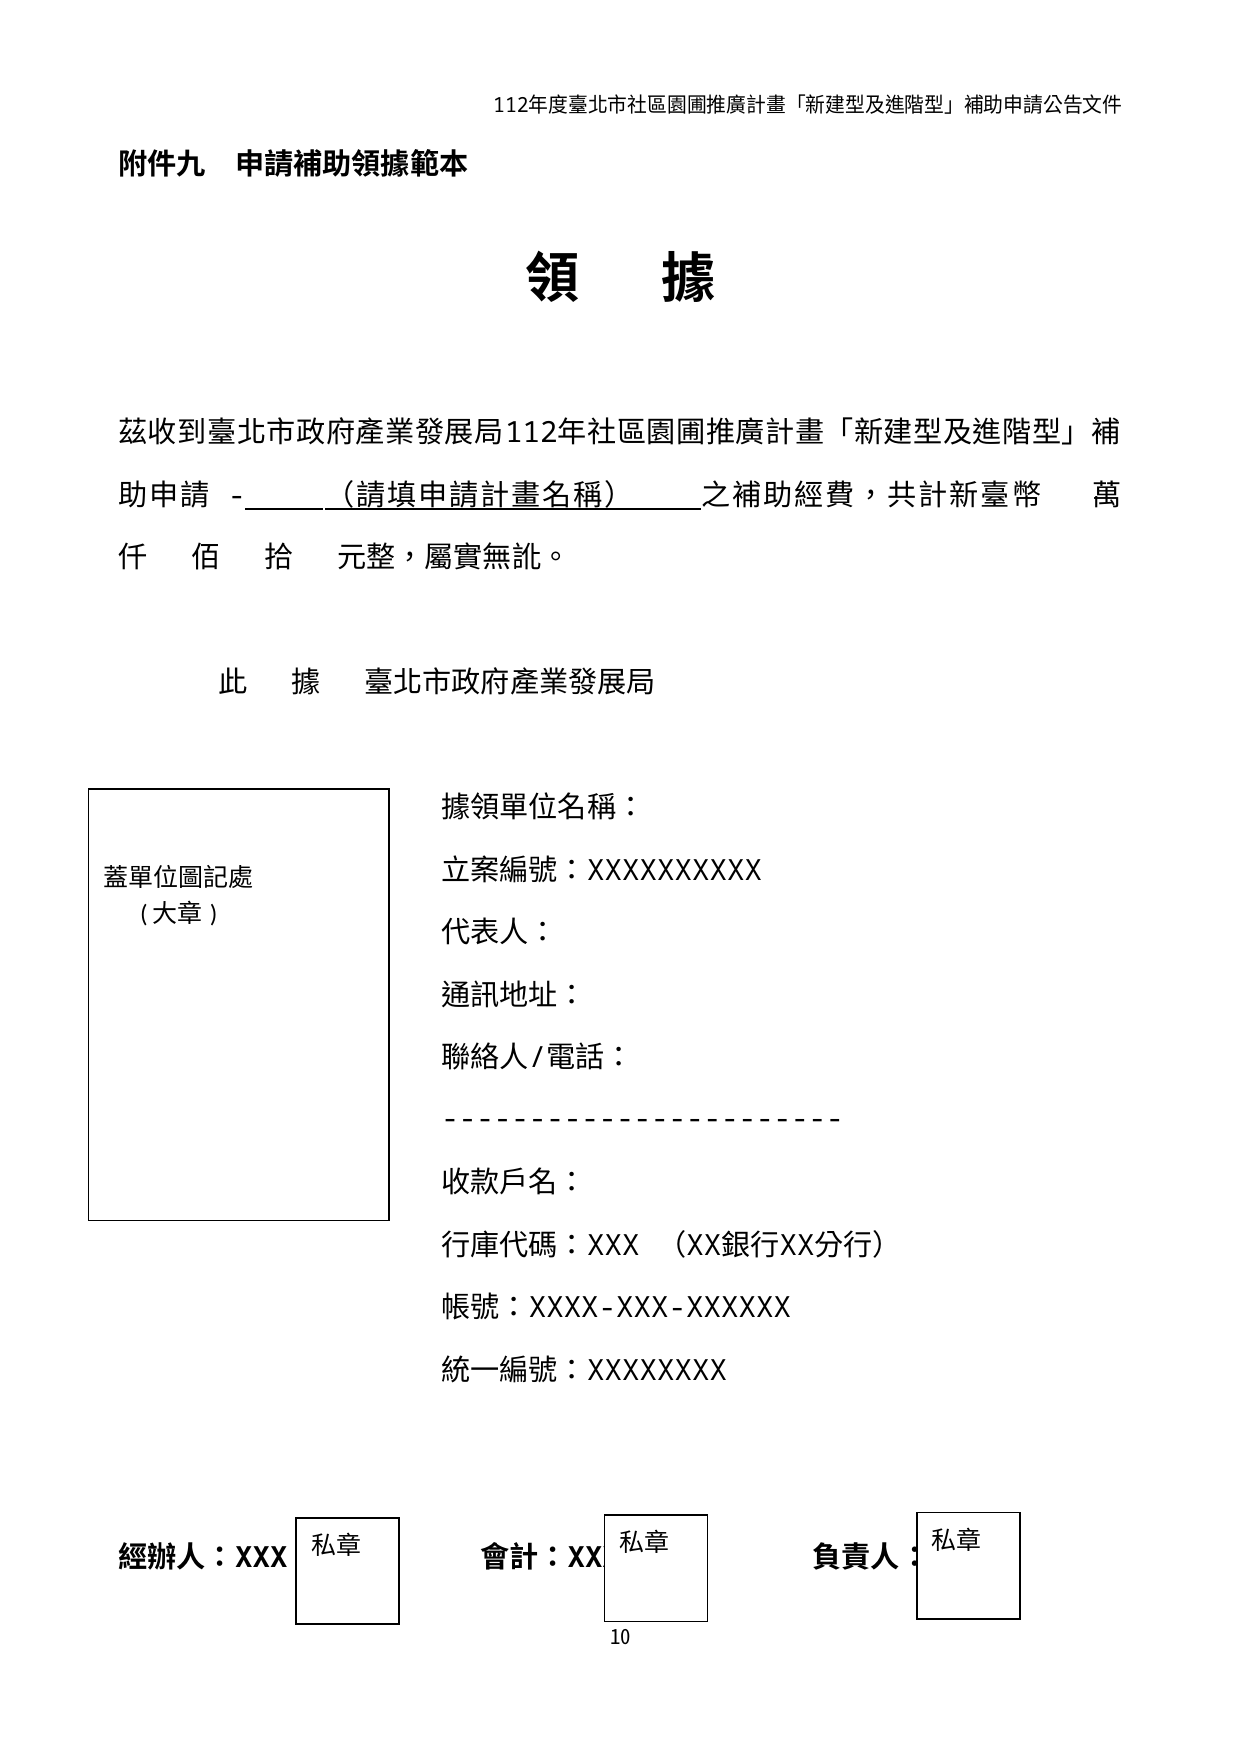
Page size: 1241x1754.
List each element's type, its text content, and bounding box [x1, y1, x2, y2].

text 帳號：XXXX-XXX-XXXXXX [118, 1263, 1122, 1326]
text 經辦人：XXX 會計：XXX 負責人：XXX [1021, 1513, 1122, 1576]
text 附件九 申請補助領據範本 [118, 120, 1122, 182]
text 據領單位名稱： [118, 763, 1122, 826]
text 行庫代碼：XXX （XX銀行XX分行） [118, 1201, 1122, 1263]
text 統一編號：XXXXXXXX [118, 1326, 1122, 1388]
text 聯絡人/電話： [390, 1013, 1122, 1076]
text 立案編號：XXXXXXXXXX [390, 826, 1122, 888]
text 茲收到臺北市政府產業發展局112年社區園圃推廣計畫「新建型及進階型」補助申請 - （請填申請計畫名稱） 之補助經費，共計新臺幣 萬 仟 佰 拾 元整，屬實無訛。 [118, 388, 1122, 576]
text 此 據 臺北市政府產業發展局 [168, 638, 1122, 701]
text 經辦人：XXX 會計：XXX 負責人：XXX [118, 1513, 916, 1576]
text 領 據 [118, 201, 1122, 326]
text ----------------------- [390, 1076, 1122, 1138]
text 收款戶名： [390, 1138, 1122, 1201]
text 代表人： [390, 888, 1122, 951]
text 通訊地址： [390, 951, 1122, 1013]
